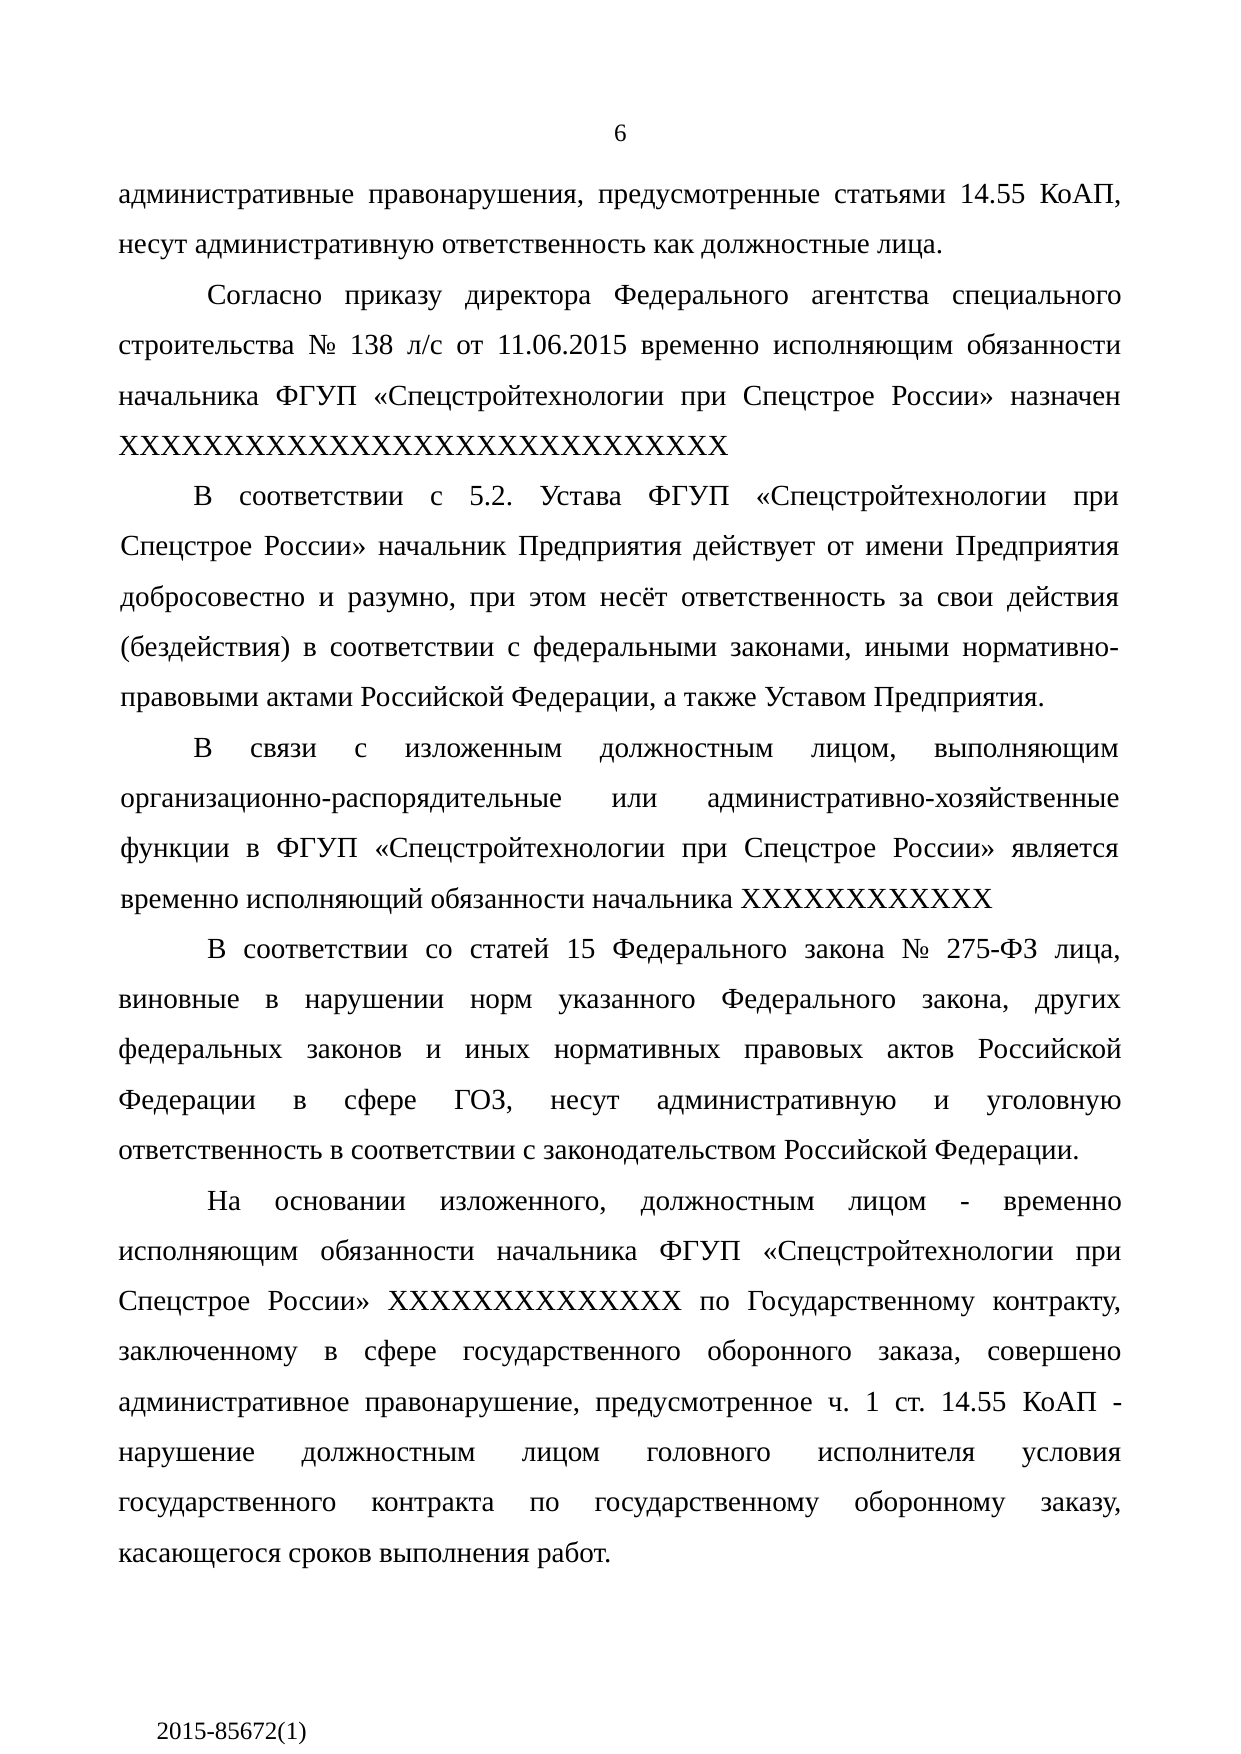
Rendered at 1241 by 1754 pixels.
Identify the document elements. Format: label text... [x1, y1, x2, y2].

text В соответствии со статей 15 Федерального закона № 275-ФЗ лица, виновные в нарушении норм указанного Федерального закона, других федеральных законов и иных нормативных правовых актов Российской Федерации в сфере ГОЗ, несут административную и уголовную ответственность в соответствии с законодательством Российской Федерации. [118, 931, 1122, 1166]
text На основании изложенного, должностным лицом - временно исполняющим обязанности начальника ФГУП «Спецстройтехнологии при Спецстрое России» XXXXXXXXXXXXXX по Государственному контракту, заключенному в сфере государственного оборонного заказа, совершено административное правонарушение, предусмотренное ч. 1 ст. 14.55 КоАП - нарушение должностным лицом головного исполнителя условия государственного контракта по государственному оборонному заказу, касающегося сроков выполнения работ. [118, 1183, 1122, 1568]
text Согласно приказу директора Федерального агентства специального строительства № 138 л/с от 11.06.2015 временно исполняющим обязанности начальника ФГУП «Спецстройтехнологии при Спецстрое России» назначен XXXXXXXXXXXXXXXXXXXXXXXXXXXXX [118, 277, 1122, 461]
text административные правонарушения, предусмотренные статьями 14.55 КоАП, несут административную ответственность как должностные лица. [118, 176, 1122, 260]
text В соответствии с 5.2. Устава ФГУП «Спецстройтехнологии при Спецстрое России» начальник Предприятия действует от имени Предприятия добросовестно и разумно, при этом несёт ответственность за свои действия (бездействия) в соответствии с федеральными законами, иными нормативно- правовыми актами Российской Федерации, а также Уставом Предприятия. [120, 478, 1120, 713]
text В связи с изложенным должностным лицом, выполняющим организационно-распорядительные или административно-хозяйственные функции в ФГУП «Спецстройтехнологии при Спецстрое России» является временно исполняющий обязанности начальника XXXXXXXXXXXX [120, 730, 1120, 914]
